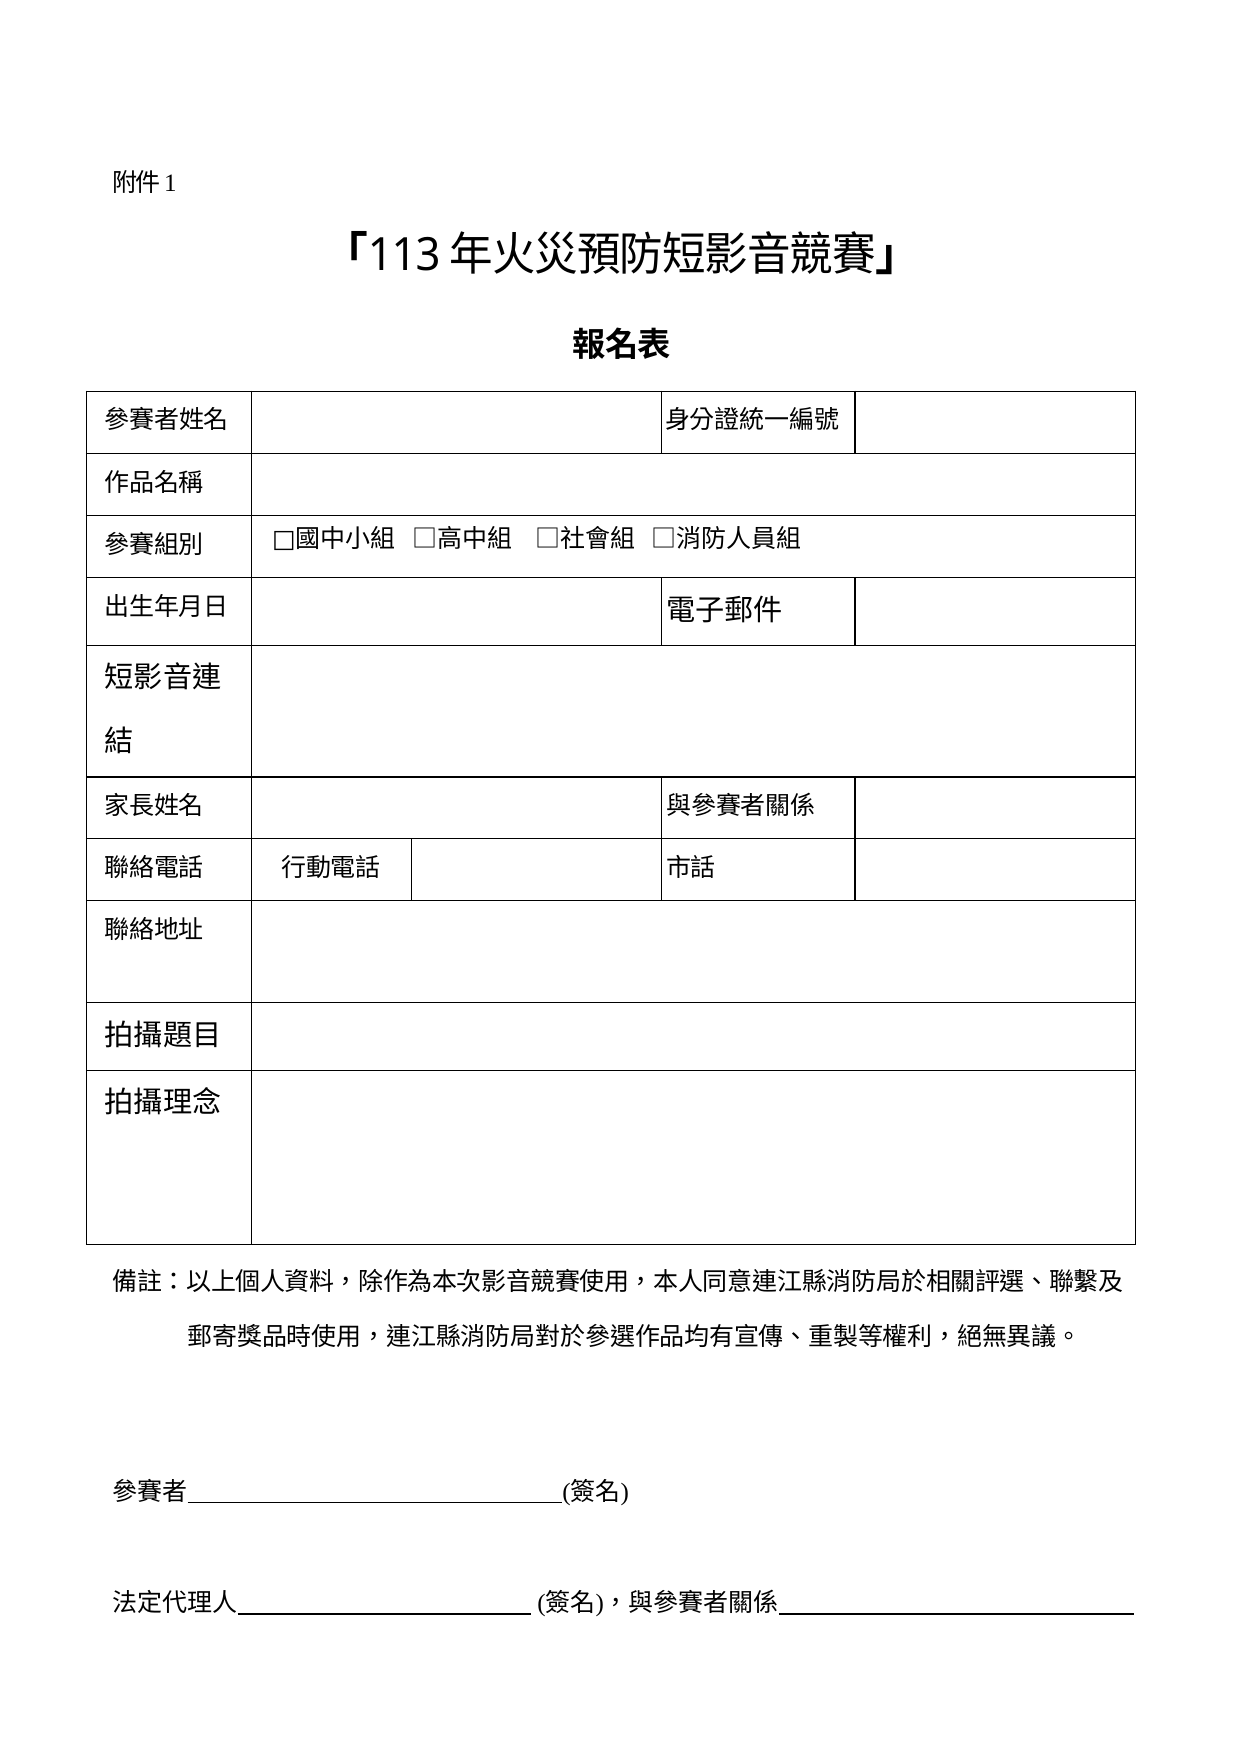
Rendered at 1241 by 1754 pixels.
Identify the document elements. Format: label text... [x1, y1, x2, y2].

table_cell 電子郵件 [662, 578, 854, 645]
table_cell 拍攝理念 [87, 1071, 251, 1243]
table_cell 參賽組別 [87, 516, 251, 577]
table_cell [252, 578, 661, 645]
text 法定代理人 (簽名)，與參賽者關係 [112, 1583, 1159, 1619]
table_cell 聯絡地址 [87, 901, 251, 1002]
table_header [252, 392, 661, 453]
table_cell 與參賽者關係 [662, 778, 854, 838]
table_cell 家長姓名 [87, 778, 251, 838]
table_cell [252, 778, 661, 838]
table_cell [856, 578, 1135, 645]
table_cell [252, 901, 1135, 1002]
text 參賽者 (簽名) [112, 1471, 1159, 1507]
table_cell [856, 778, 1135, 838]
table_cell [252, 1003, 1135, 1070]
table_cell 出生年月日 [87, 578, 251, 645]
table_header 參賽者姓名 [87, 392, 251, 453]
text 報名表 [85, 318, 1159, 366]
table_cell □國中小組 □高中組 □社會組 □消防人員組 [252, 516, 1135, 577]
table_cell [856, 839, 1135, 900]
table_header 身分證統一編號 [662, 392, 854, 453]
table_cell 行動電話 [252, 839, 411, 900]
table_cell [252, 646, 1135, 776]
table_cell [252, 1071, 1135, 1243]
text 備註：以上個人資料，除作為本次影音競賽使用，本人同意連江縣消防局於相關評選、聯繫及郵寄獎品時使用，連江縣消防局對於參選作品均有宣傳、重製等權利，絕無異議。 [112, 1262, 1128, 1352]
table_cell 作品名稱 [87, 454, 251, 515]
table_cell [412, 839, 661, 900]
table_cell 拍攝題目 [87, 1003, 251, 1070]
text 「113年火災預防短影音競賽」 [85, 217, 1159, 284]
table_header [856, 392, 1135, 453]
table_cell 聯絡電話 [87, 839, 251, 900]
table_cell 市話 [662, 839, 854, 900]
text 附件 1 [112, 162, 1159, 198]
table_cell [252, 454, 1135, 515]
table_cell 短影音連結 [87, 646, 251, 776]
